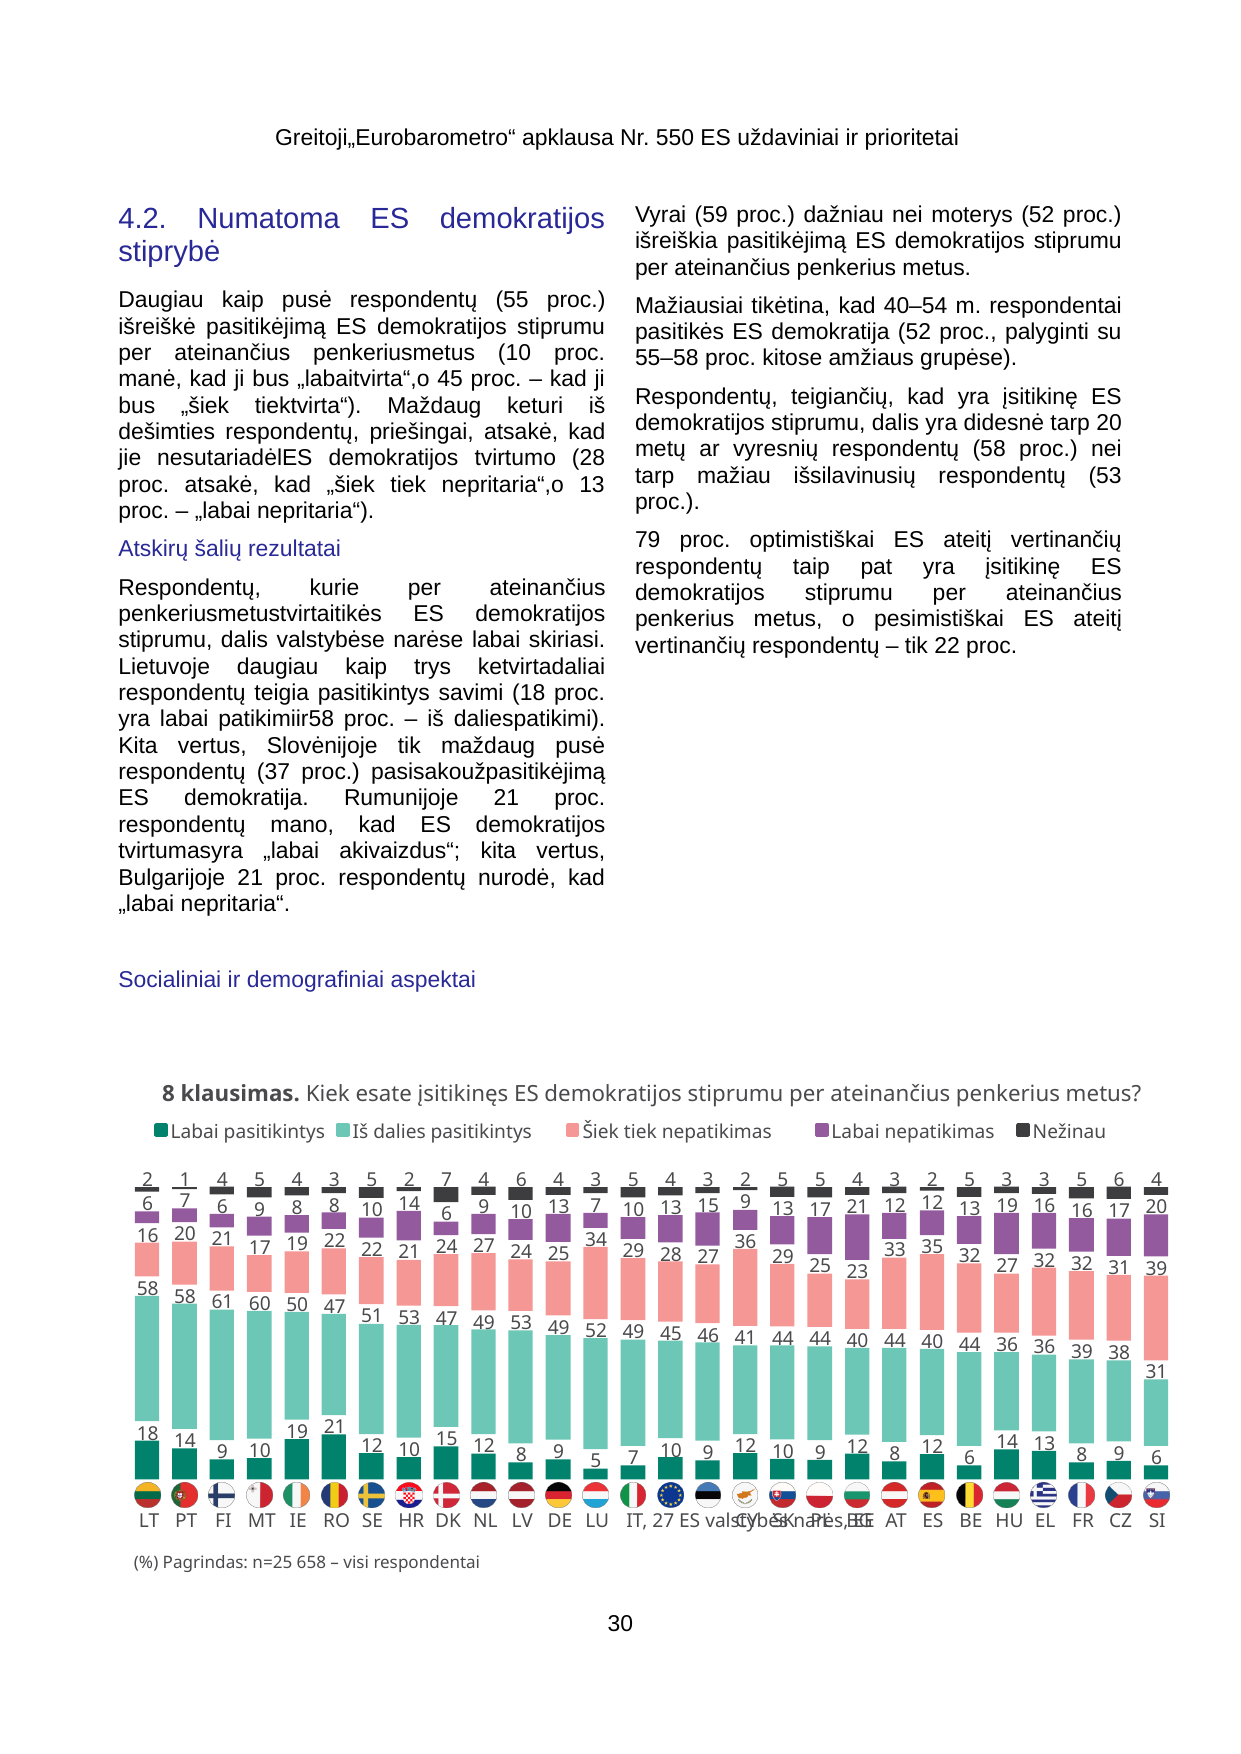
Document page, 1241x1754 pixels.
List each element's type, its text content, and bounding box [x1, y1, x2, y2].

picture [993, 1482, 1020, 1508]
picture [1143, 1482, 1170, 1508]
text 79 proc. optimistiškai ES ateitį vertinančių respondentų taip pat yra įsitikinę ES demokratijos stiprumu per ateinančius penkerius metus, o pesimistiškai ES ateitį vertinančių respondentų – tik 22 proc. [635, 526, 1122, 658]
subtitle 4.2. Numatoma ES demokratijos stiprybė [118, 201, 605, 268]
picture [545, 1482, 572, 1508]
picture [695, 1482, 721, 1508]
picture [1068, 1482, 1095, 1508]
text Daugiau kaip pusė respondentų (55 proc.) išreiškė pasitikėjimą ES demokratijos stiprumu per ateinančius penkeriusmetus (10 proc. manė, kad ji bus „labaitvirta“,o 45 proc. – kad ji bus „šiek tiektvirta“). Maždaug keturi iš dešimties respondentų, priešingai, atsakė, kad jie nesutariadėlES demokratijos tvirtumo (28 proc. atsakė, kad „šiek tiek nepritaria“,o 13 proc. – „labai nepritaria“). [118, 286, 605, 523]
picture [134, 1482, 161, 1508]
picture [470, 1482, 497, 1508]
picture [246, 1482, 273, 1508]
picture [918, 1482, 945, 1508]
picture [657, 1482, 684, 1508]
picture [283, 1482, 310, 1508]
picture [582, 1482, 609, 1508]
picture [881, 1482, 908, 1508]
picture [321, 1482, 348, 1508]
picture [844, 1482, 870, 1508]
picture [769, 1482, 796, 1508]
text Respondentų, kurie per ateinančius penkeriusmetustvirtaitikės ES demokratijos stiprumu, dalis valstybėse narėse labai skiriasi. Lietuvoje daugiau kaip trys ketvirtadaliai respondentų teigia pasitikintys savimi (18 proc. yra labai patikimiir58 proc. – iš daliespatikimi). Kita vertus, Slovėnijoje tik maždaug pusė respondentų (37 proc.) pasisakoužpasitikėjimą ES demokratija. Rumunijoje 21 proc. respondentų mano, kad ES demokratijos tvirtumasyra „labai akivaizdus“; kita vertus, Bulgarijoje 21 proc. respondentų nurodė, kad „labai nepritaria“. [118, 573, 605, 916]
picture [1105, 1482, 1132, 1508]
picture [171, 1482, 198, 1508]
picture [806, 1482, 833, 1508]
text Atskirų šalių rezultatai [118, 535, 605, 562]
picture [208, 1482, 235, 1508]
picture [732, 1482, 758, 1508]
text Respondentų, teigiančių, kad yra įsitikinę ES demokratijos stiprumu, dalis yra didesnė tarp 20 metų ar vyresnių respondentų (58 proc.) nei tarp mažiau išsilavinusių respondentų (53 proc.). [635, 383, 1122, 514]
picture [358, 1482, 385, 1508]
text Vyrai (59 proc.) dažniau nei moterys (52 proc.) išreiškia pasitikėjimą ES demokratijos stiprumu per ateinančius penkerius metus. [635, 201, 1122, 280]
picture [620, 1482, 646, 1508]
picture [433, 1482, 460, 1508]
picture [395, 1482, 423, 1508]
picture [508, 1482, 535, 1508]
picture [1030, 1482, 1057, 1508]
text Mažiausiai tikėtina, kad 40–54 m. respondentai pasitikės ES demokratija (52 proc., palyginti su 55–58 proc. kitose amžiaus grupėse). [635, 292, 1122, 371]
picture [956, 1482, 983, 1508]
text Socialiniai ir demografiniai aspektai [118, 966, 605, 993]
